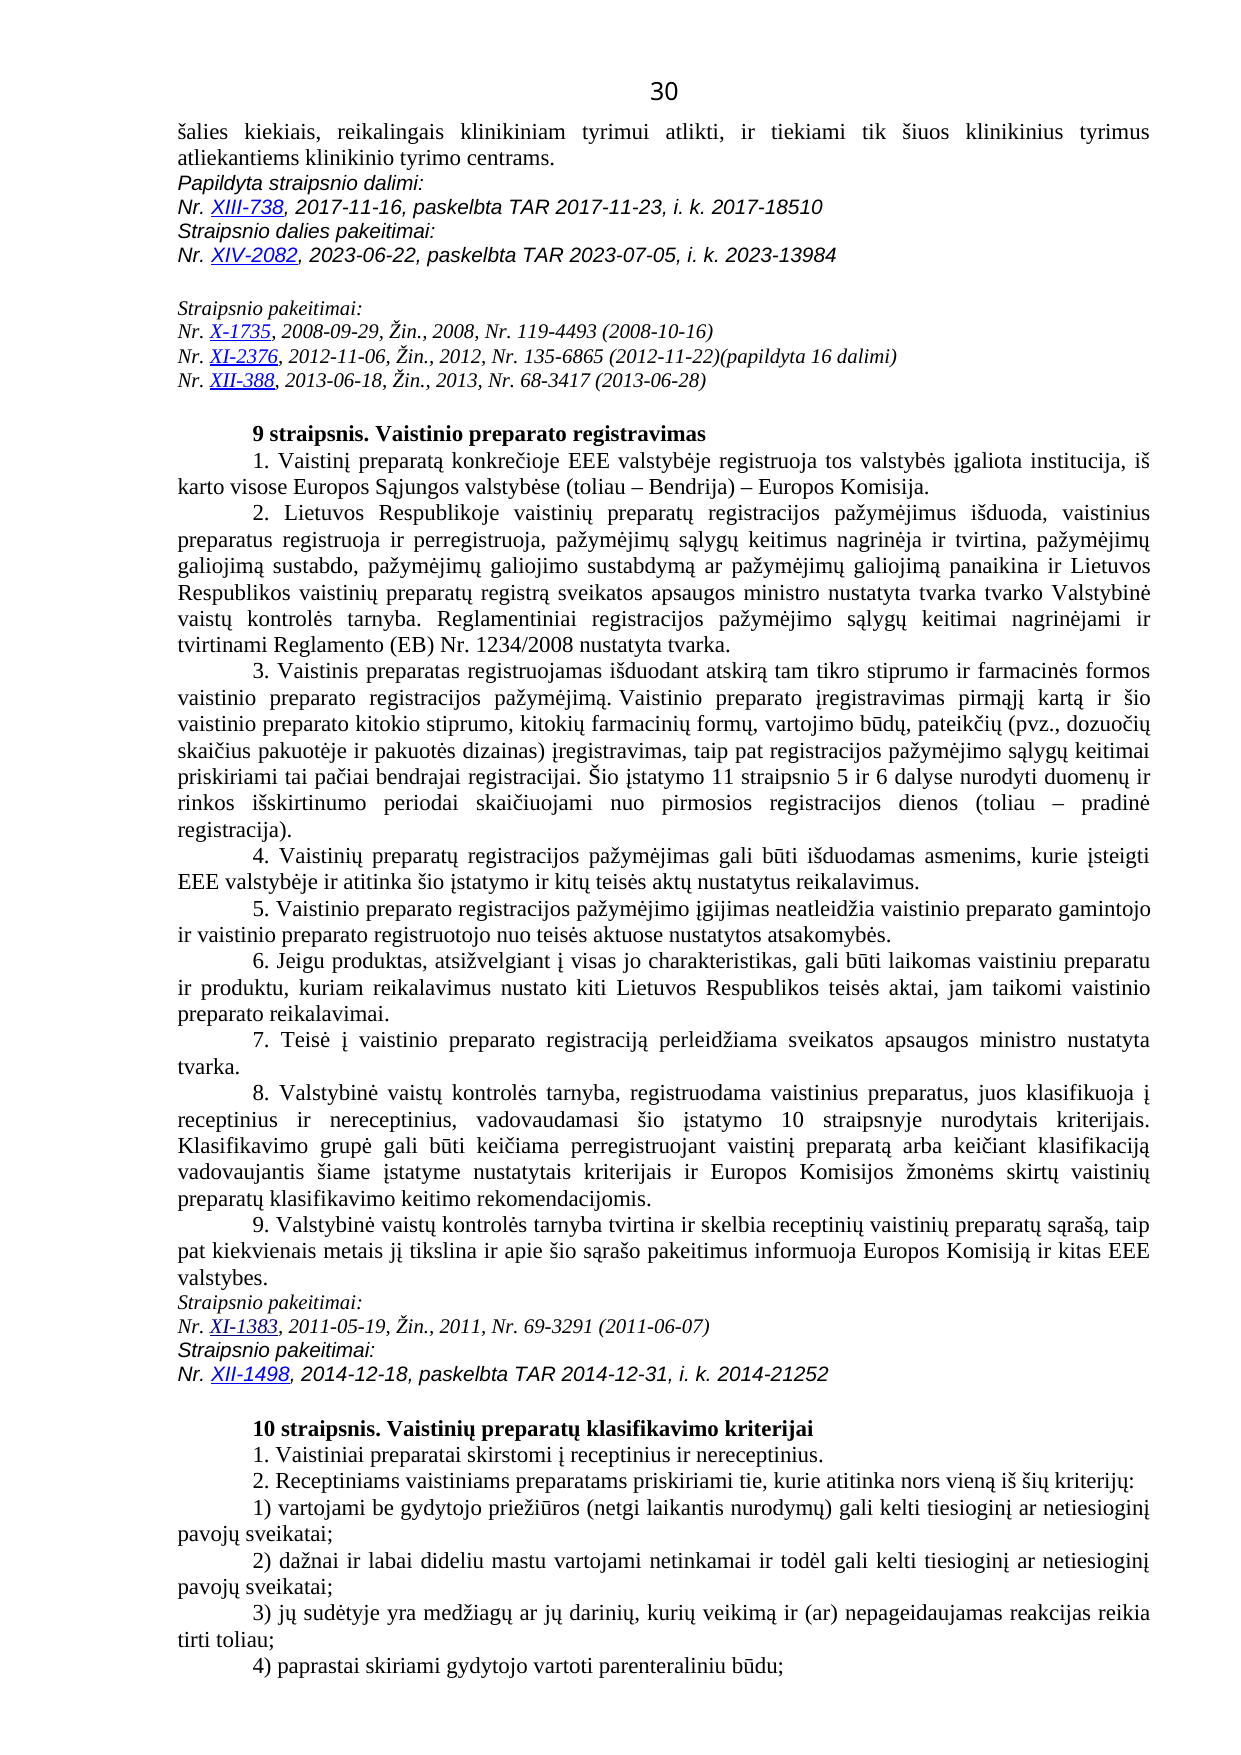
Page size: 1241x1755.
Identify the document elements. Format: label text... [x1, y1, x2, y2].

text 1. Vaistinį preparatą konkrečioje EEE valstybėje registruoja tos valstybės įgaliota institucija, iš karto visose Europos Sąjungos valstybėse (toliau – Bendrija) – Europos Komisija. [177, 447, 1152, 499]
text 9. Valstybinė vaistų kontrolės tarnyba tvirtina ir skelbia receptinių vaistinių preparatų sąrašą, taip pat kiekvienais metais jį tikslina ir apie šio sąrašo pakeitimus informuoja Europos Komisiją ir kitas EEE valstybes. [177, 1211, 1152, 1290]
text 2) dažnai ir labai dideliu mastu vartojami netinkamai ir todėl gali kelti tiesioginį ar netiesioginį pavojų sveikatai; [177, 1547, 1152, 1599]
text 7. Teisė į vaistinio preparato registraciją perleidžiama sveikatos apsaugos ministro nustatyta tvarka. [177, 1027, 1152, 1079]
text 2. Receptiniams vaistiniams preparatams priskiriami tie, kurie atitinka nors vieną iš šių kriterijų: [177, 1468, 1152, 1494]
text Nr. XII-1498, 2014-12-18, paskelbta TAR 2014-12-31, i. k. 2014-21252 [177, 1362, 1152, 1386]
text 8. Valstybinė vaistų kontrolės tarnyba, registruodama vaistinius preparatus, juos klasifikuoja į receptinius ir nereceptinius, vadovaudamasi šio įstatymo 10 straipsnyje nurodytais kriterijais. Klasifikavimo grupė gali būti keičiama perregistruojant vaistinį preparatą arba keičiant klasifikaciją vadovaujantis šiame įstatyme nustatytais kriterijais ir Europos Komisijos žmonėms skirtų vaistinių preparatų klasifikavimo keitimo rekomendacijomis. [177, 1079, 1152, 1211]
text Nr. XI-1383, 2011-05-19, Žin., 2011, Nr. 69-3291 (2011-06-07) [177, 1314, 1152, 1338]
text 10 straipsnis. Vaistinių preparatų klasifikavimo kriterijai [177, 1415, 1152, 1441]
text 4) paprastai skiriami gydytojo vartoti parenteraliniu būdu; [177, 1652, 1152, 1678]
text šalies kiekiais, reikalingais klinikiniam tyrimui atlikti, ir tiekiami tik šiuos klinikinius tyrimus atliekantiems klinikinio tyrimo centrams. [177, 118, 1152, 171]
text 3) jų sudėtyje yra medžiagų ar jų darinių, kurių veikimą ir (ar) nepageidaujamas reakcijas reikia tirti toliau; [177, 1599, 1152, 1652]
text 1. Vaistiniai preparatai skirstomi į receptinius ir nereceptinius. [177, 1441, 1152, 1468]
text 1) vartojami be gydytojo priežiūros (netgi laikantis nurodymų) gali kelti tiesioginį ar netiesioginį pavojų sveikatai; [177, 1494, 1152, 1547]
text Straipsnio pakeitimai: [177, 1290, 1152, 1314]
text Nr. XI-2376, 2012-11-06, Žin., 2012, Nr. 135-6865 (2012-11-22)(papildyta 16 dalimi) [177, 343, 1152, 368]
text 3. Vaistinis preparatas registruojamas išduodant atskirą tam tikro stiprumo ir farmacinės formos vaistinio preparato registracijos pažymėjimą. Vaistinio preparato įregistravimas pirmąjį kartą ir šio vaistinio preparato kitokio stiprumo, kitokių farmacinių formų, vartojimo būdų, pateikčių (pvz., dozuočių skaičius pakuotėje ir pakuotės dizainas) įregistravimas, taip pat registracijos pažymėjimo sąlygų keitimai priskiriami tai pačiai bendrajai registracijai. Šio įstatymo 11 straipsnio 5 ir 6 dalyse nurodyti duomenų ir rinkos išskirtinumo periodai skaičiuojami nuo pirmosios registracijos dienos (toliau – pradinė registracija). [177, 658, 1152, 842]
text 4. Vaistinių preparatų registracijos pažymėjimas gali būti išduodamas asmenims, kurie įsteigti EEE valstybėje ir atitinka šio įstatymo ir kitų teisės aktų nustatytus reikalavimus. [177, 842, 1152, 895]
text 9 straipsnis. Vaistinio preparato registravimas [177, 420, 1152, 447]
text 5. Vaistinio preparato registracijos pažymėjimo įgijimas neatleidžia vaistinio preparato gamintojo ir vaistinio preparato registruotojo nuo teisės aktuose nustatytos atsakomybės. [177, 895, 1152, 947]
text Nr. XIII-738, 2017-11-16, paskelbta TAR 2017-11-23, i. k. 2017-18510 [177, 195, 1152, 219]
text Nr. XII-388, 2013-06-18, Žin., 2013, Nr. 68-3417 (2013-06-28) [177, 368, 1152, 392]
text Nr. X-1735, 2008-09-29, Žin., 2008, Nr. 119-4493 (2008-10-16) [177, 319, 1152, 343]
text Nr. XIV-2082, 2023-06-22, paskelbta TAR 2023-07-05, i. k. 2023-13984 [177, 243, 1152, 267]
text Straipsnio pakeitimai: [177, 1338, 1152, 1362]
text Papildyta straipsnio dalimi: [177, 171, 1152, 195]
text Straipsnio dalies pakeitimai: [177, 219, 1152, 243]
text Straipsnio pakeitimai: [177, 295, 1152, 319]
text 2. Lietuvos Respublikoje vaistinių preparatų registracijos pažymėjimus išduoda, vaistinius preparatus registruoja ir perregistruoja, pažymėjimų sąlygų keitimus nagrinėja ir tvirtina, pažymėjimų galiojimą sustabdo, pažymėjimų galiojimo sustabdymą ar pažymėjimų galiojimą panaikina ir Lietuvos Respublikos vaistinių preparatų registrą sveikatos apsaugos ministro nustatyta tvarka tvarko Valstybinė vaistų kontrolės tarnyba. Reglamentiniai registracijos pažymėjimo sąlygų keitimai nagrinėjami ir tvirtinami Reglamento (EB) Nr. 1234/2008 nustatyta tvarka. [177, 499, 1152, 658]
text 6. Jeigu produktas, atsižvelgiant į visas jo charakteristikas, gali būti laikomas vaistiniu preparatu ir produktu, kuriam reikalavimus nustato kiti Lietuvos Respublikos teisės aktai, jam taikomi vaistinio preparato reikalavimai. [177, 947, 1152, 1027]
